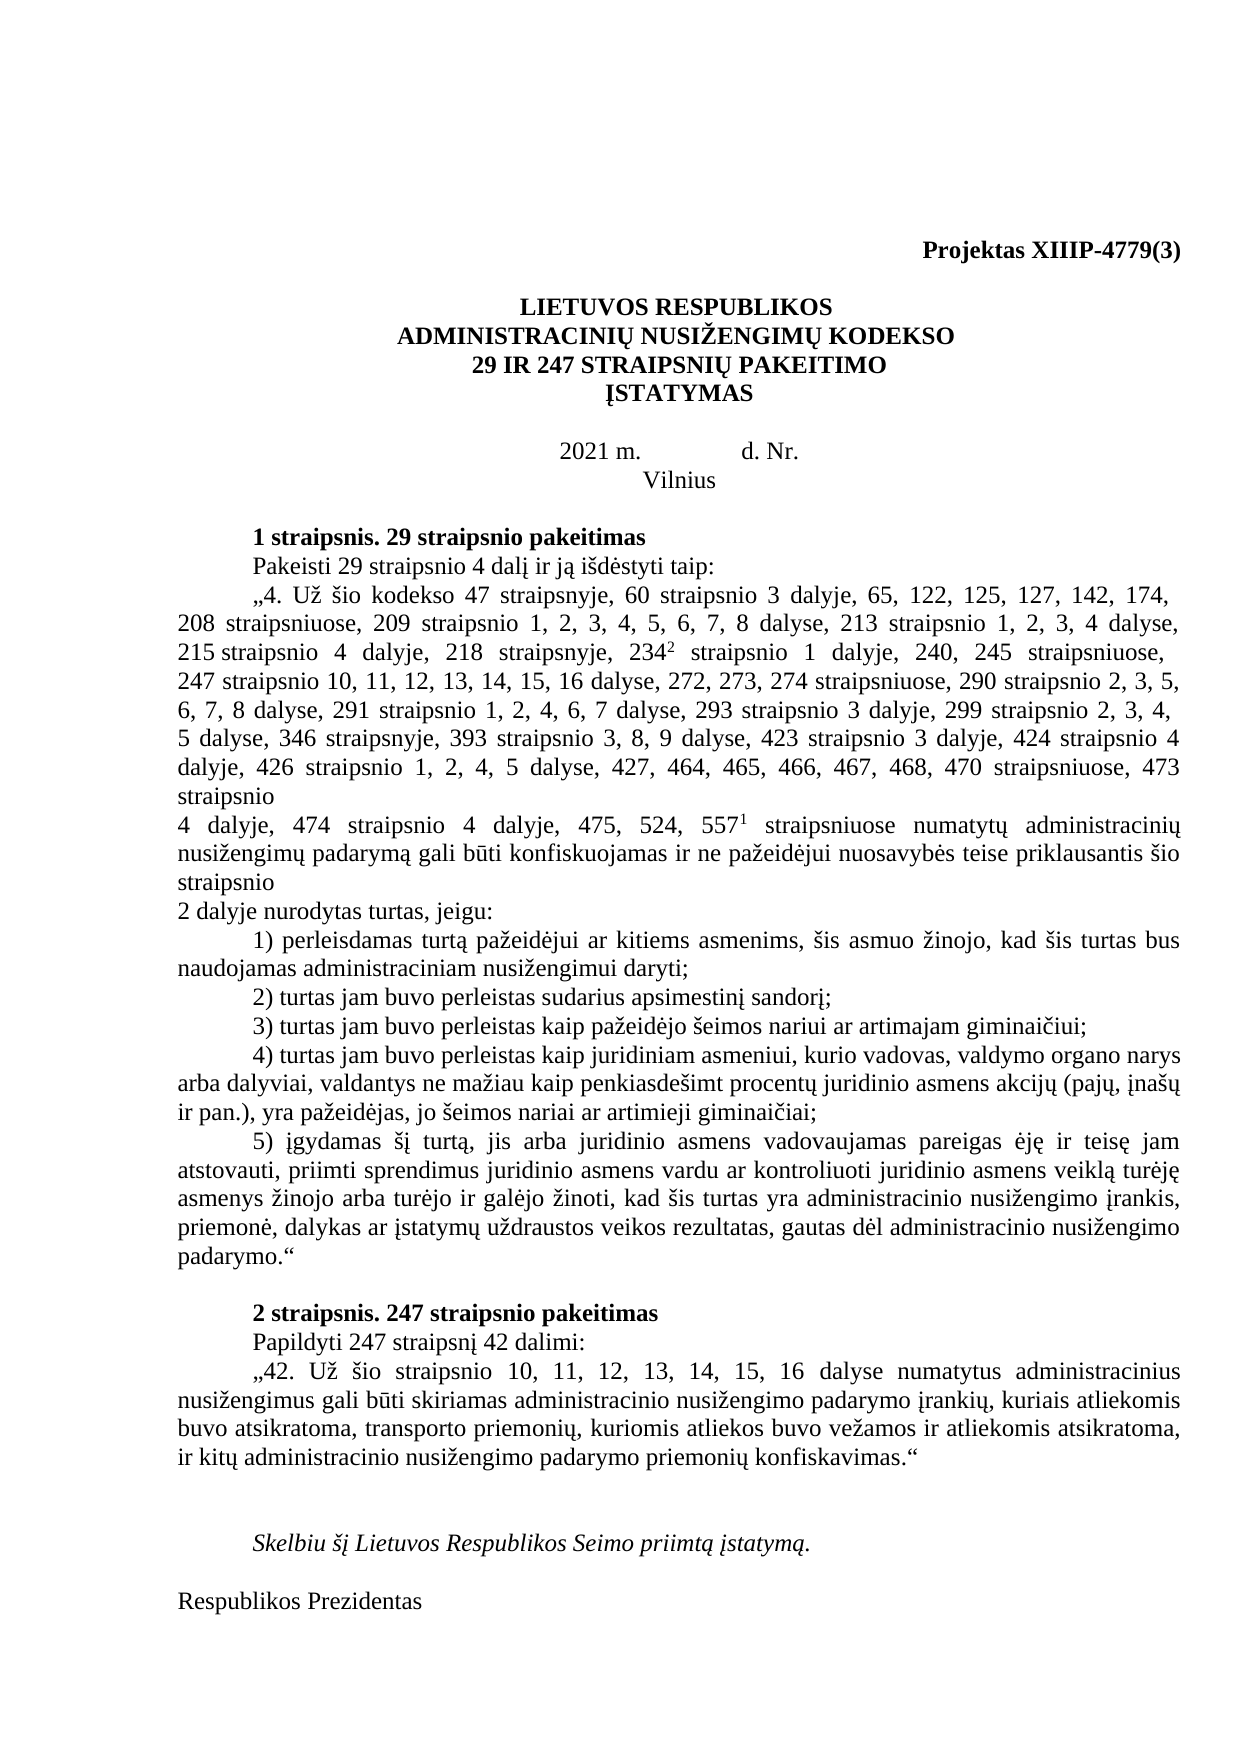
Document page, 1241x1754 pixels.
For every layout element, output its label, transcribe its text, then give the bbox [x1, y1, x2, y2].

text „4. Už šio kodekso 47 straipsnyje, 60 straipsnio 3 dalyje, 65, 122, 125, 127, 142, 174, 208 straipsniuose, 209 straipsnio 1, 2, 3, 4, 5, 6, 7, 8 dalyse, 213 straipsnio 1, 2, 3, 4 dalyse, 215 straipsnio 4 dalyje, 218 straipsnyje, 2342 straipsnio 1 dalyje, 240, 245 straipsniuose, 247 straipsnio 10, 11, 12, 13, 14, 15, 16 dalyse, 272, 273, 274 straipsniuose, 290 straipsnio 2, 3, 5, 6, 7, 8 dalyse, 291 straipsnio 1, 2, 4, 6, 7 dalyse, 293 straipsnio 3 dalyje, 299 straipsnio 2, 3, 4, 5 dalyse, 346 straipsnyje, 393 straipsnio 3, 8, 9 dalyse, 423 straipsnio 3 dalyje, 424 straipsnio 4 dalyje, 426 straipsnio 1, 2, 4, 5 dalyse, 427, 464, 465, 466, 467, 468, 470 straipsniuose, 473 straipsnio 4 dalyje, 474 straipsnio 4 dalyje, 475, 524, 5571 straipsniuose numatytų administracinių nusižengimų padarymą gali būti konfiskuojamas ir ne pažeidėjui nuosavybės teise priklausantis šio straipsnio 2 dalyje nurodytas turtas, jeigu: [177, 580, 1181, 925]
text 1) perleisdamas turtą pažeidėjui ar kitiems asmenims, šis asmuo žinojo, kad šis turtas bus naudojamas administraciniam nusižengimui daryti; [177, 925, 1181, 982]
text 2 straipsnis. 247 straipsnio pakeitimas [177, 1298, 1181, 1327]
text LIETUVOS RESPUBLIKOS [177, 292, 1181, 321]
text Respublikos Prezidentas [177, 1586, 1181, 1615]
text 1 straipsnis. 29 straipsnio pakeitimas [177, 522, 1181, 551]
text Pakeisti 29 straipsnio 4 dalį ir ją išdėstyti taip: [177, 551, 1181, 580]
text Papildyti 247 straipsnį 42 dalimi: [177, 1327, 1181, 1356]
text ADMINISTRACINIŲ NUSIŽENGIMŲ KODEKSO [177, 321, 1181, 350]
text ĮSTATYMAS [177, 378, 1181, 407]
text 29 IR 247 STRAIPSNIŲ PAKEITIMO [177, 350, 1181, 378]
text 5) įgydamas šį turtą, jis arba juridinio asmens vadovaujamas pareigas ėję ir teisę jam atstovauti, priimti sprendimus juridinio asmens vardu ar kontroliuoti juridinio asmens veiklą turėję asmenys žinojo arba turėjo ir galėjo žinoti, kad šis turtas yra administracinio nusižengimo įrankis, priemonė, dalykas ar įstatymų uždraustos veikos rezultatas, gautas dėl administracinio nusižengimo padarymo.“ [177, 1126, 1181, 1270]
text 4) turtas jam buvo perleistas kaip juridiniam asmeniui, kurio vadovas, valdymo organo narys arba dalyviai, valdantys ne mažiau kaip penkiasdešimt procentų juridinio asmens akcijų (pajų, įnašų ir pan.), yra pažeidėjas, jo šeimos nariai ar artimieji giminaičiai; [177, 1040, 1181, 1126]
text 2) turtas jam buvo perleistas sudarius apsimestinį sandorį; [177, 982, 1181, 1011]
text Vilnius [177, 465, 1181, 493]
text Skelbiu šį Lietuvos Respublikos Seimo priimtą įstatymą. [177, 1528, 1181, 1557]
text 3) turtas jam buvo perleistas kaip pažeidėjo šeimos nariui ar artimajam giminaičiui; [177, 1011, 1181, 1040]
text 2021 m. d. Nr. [177, 436, 1181, 465]
text Projektas XIIIP-4779(3) [177, 235, 1181, 263]
text „42. Už šio straipsnio 10, 11, 12, 13, 14, 15, 16 dalyse numatytus administracinius nusižengimus gali būti skiriamas administracinio nusižengimo padarymo įrankių, kuriais atliekomis buvo atsikratoma, transporto priemonių, kuriomis atliekos buvo vežamos ir atliekomis atsikratoma, ir kitų administracinio nusižengimo padarymo priemonių konfiskavimas.“ [177, 1356, 1181, 1471]
